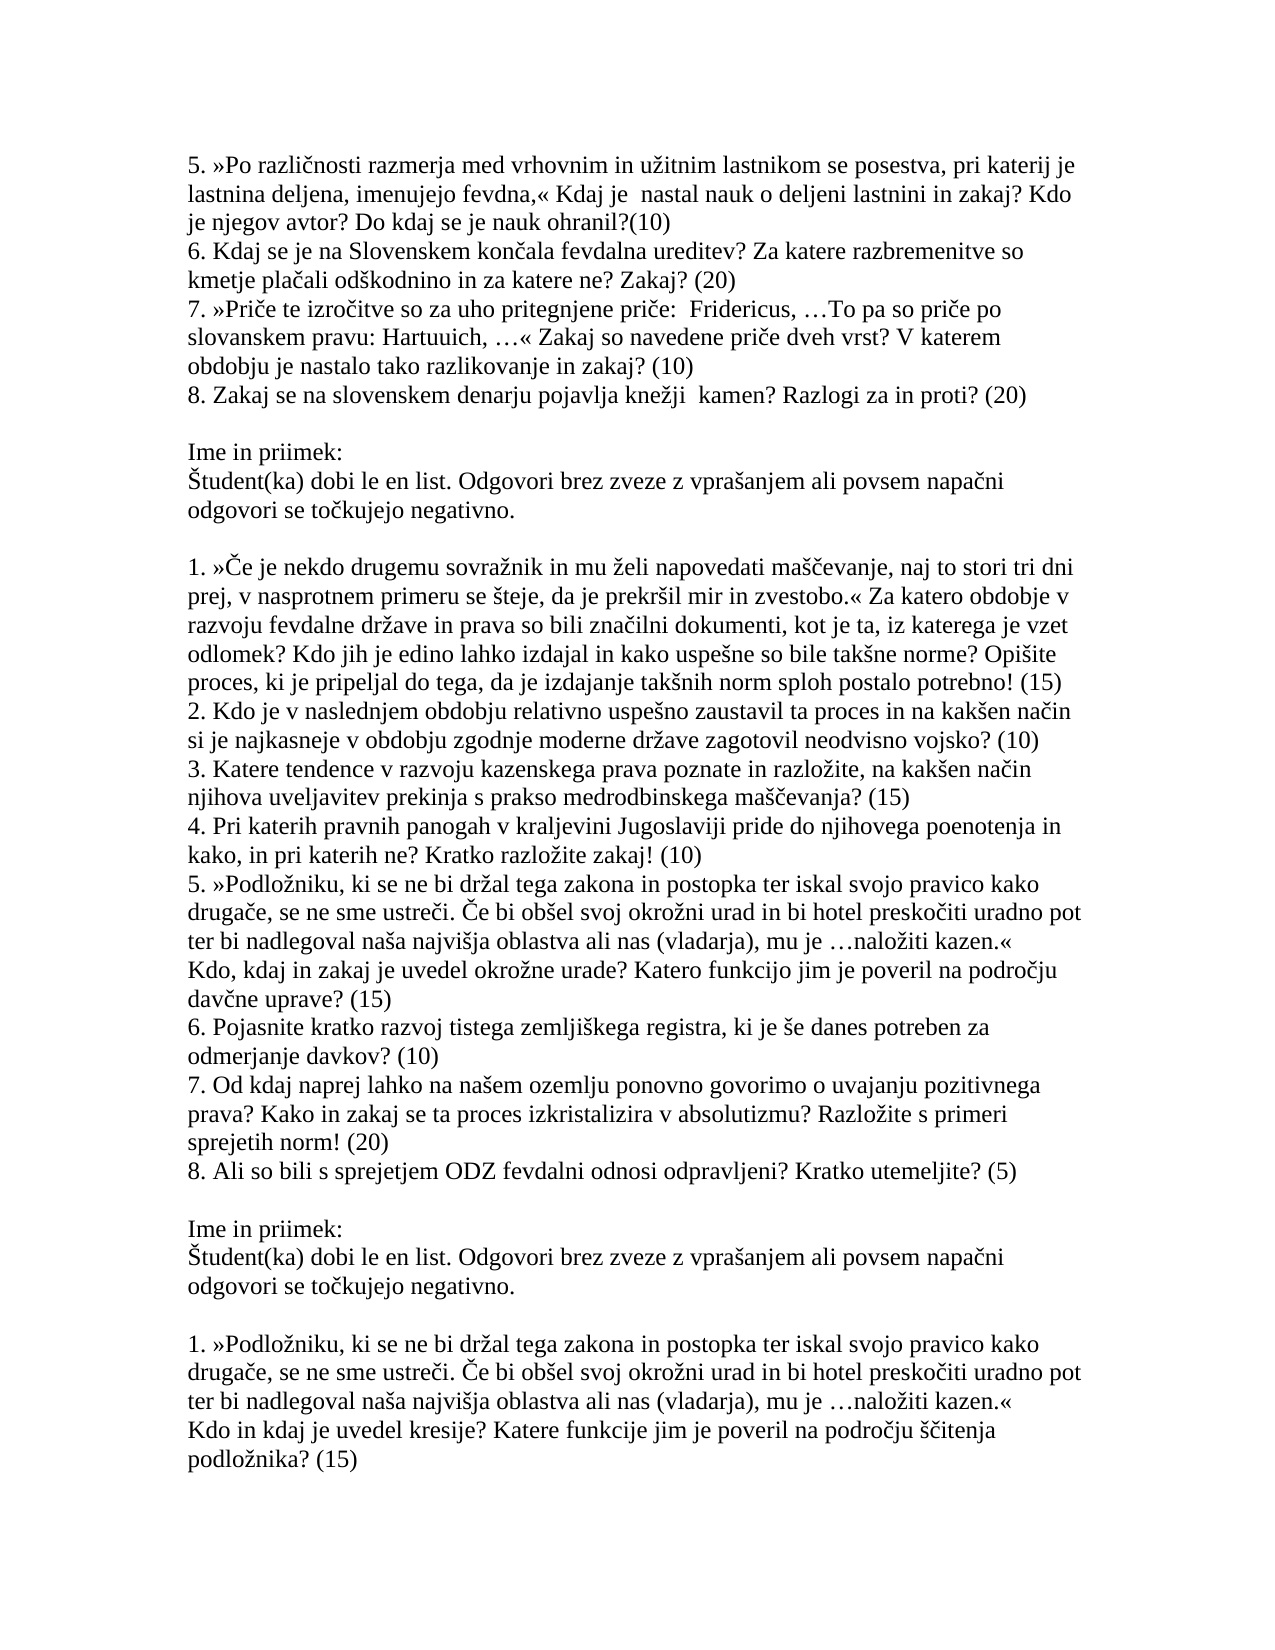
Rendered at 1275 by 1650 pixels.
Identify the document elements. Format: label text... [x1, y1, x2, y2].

text 8. Zakaj se na slovenskem denarju pojavlja knežji kamen? Razlogi za in proti? (20) [187, 380, 1087, 409]
text Ime in priimek: [187, 1214, 1087, 1242]
text 1. »Podložniku, ki se ne bi držal tega zakona in postopka ter iskal svojo pravico kako drugače, se ne sme ustreči. Če bi obšel svoj okrožni urad in bi hotel preskočiti uradno pot ter bi nadlegoval naša najvišja oblastva ali nas (vladarja), mu je …naložiti kazen.« [187, 1329, 1087, 1415]
text 6. Kdaj se je na Slovenskem končala fevdalna ureditev? Za katere razbremenitve so kmetje plačali odškodnino in za katere ne? Zakaj? (20) [187, 236, 1087, 294]
text Kdo in kdaj je uvedel kresije? Katere funkcije jim je poveril na področju ščitenja podložnika? (15) [187, 1415, 1087, 1472]
text 5. »Po različnosti razmerja med vrhovnim in užitnim lastnikom se posestva, pri katerij je lastnina deljena, imenujejo fevdna,« Kdaj je nastal nauk o deljeni lastnini in zakaj? Kdo je njegov avtor? Do kdaj se je nauk ohranil?(10) [187, 150, 1087, 236]
text 6. Pojasnite kratko razvoj tistega zemljiškega registra, ki je še danes potreben za odmerjanje davkov? (10) [187, 1012, 1087, 1070]
text 8. Ali so bili s sprejetjem ODZ fevdalni odnosi odpravljeni? Kratko utemeljite? (5) [187, 1156, 1087, 1185]
text 7. »Priče te izročitve so za uho pritegnjene priče: Fridericus, …To pa so priče po slovanskem pravu: Hartuuich, …« Zakaj so navedene priče dveh vrst? V katerem obdobju je nastalo tako razlikovanje in zakaj? (10) [187, 294, 1087, 380]
text 5. »Podložniku, ki se ne bi držal tega zakona in postopka ter iskal svojo pravico kako drugače, se ne sme ustreči. Če bi obšel svoj okrožni urad in bi hotel preskočiti uradno pot ter bi nadlegoval naša najvišja oblastva ali nas (vladarja), mu je …naložiti kazen.« [187, 869, 1087, 955]
text 7. Od kdaj naprej lahko na našem ozemlju ponovno govorimo o uvajanju pozitivnega prava? Kako in zakaj se ta proces izkristalizira v absolutizmu? Razložite s primeri sprejetih norm! (20) [187, 1070, 1087, 1156]
text Kdo, kdaj in zakaj je uvedel okrožne urade? Katero funkcijo jim je poveril na področju davčne uprave? (15) [187, 955, 1087, 1012]
text Študent(ka) dobi le en list. Odgovori brez zveze z vprašanjem ali povsem napačni odgovori se točkujejo negativno. [187, 1242, 1087, 1300]
text Ime in priimek: [187, 437, 1087, 466]
text Študent(ka) dobi le en list. Odgovori brez zveze z vprašanjem ali povsem napačni odgovori se točkujejo negativno. [187, 466, 1087, 524]
text 3. Katere tendence v razvoju kazenskega prava poznate in razložite, na kakšen način njihova uveljavitev prekinja s prakso medrodbinskega maščevanja? (15) [187, 754, 1087, 811]
text 4. Pri katerih pravnih panogah v kraljevini Jugoslaviji pride do njihovega poenotenja in kako, in pri katerih ne? Kratko razložite zakaj! (10) [187, 811, 1087, 869]
text 2. Kdo je v naslednjem obdobju relativno uspešno zaustavil ta proces in na kakšen način si je najkasneje v obdobju zgodnje moderne države zagotovil neodvisno vojsko? (10) [187, 696, 1087, 754]
text 1. »Če je nekdo drugemu sovražnik in mu želi napovedati maščevanje, naj to stori tri dni prej, v nasprotnem primeru se šteje, da je prekršil mir in zvestobo.« Za katero obdobje v razvoju fevdalne države in prava so bili značilni dokumenti, kot je ta, iz katerega je vzet odlomek? Kdo jih je edino lahko izdajal in kako uspešne so bile takšne norme? Opišite proces, ki je pripeljal do tega, da je izdajanje takšnih norm sploh postalo potrebno! (15) [187, 552, 1087, 696]
